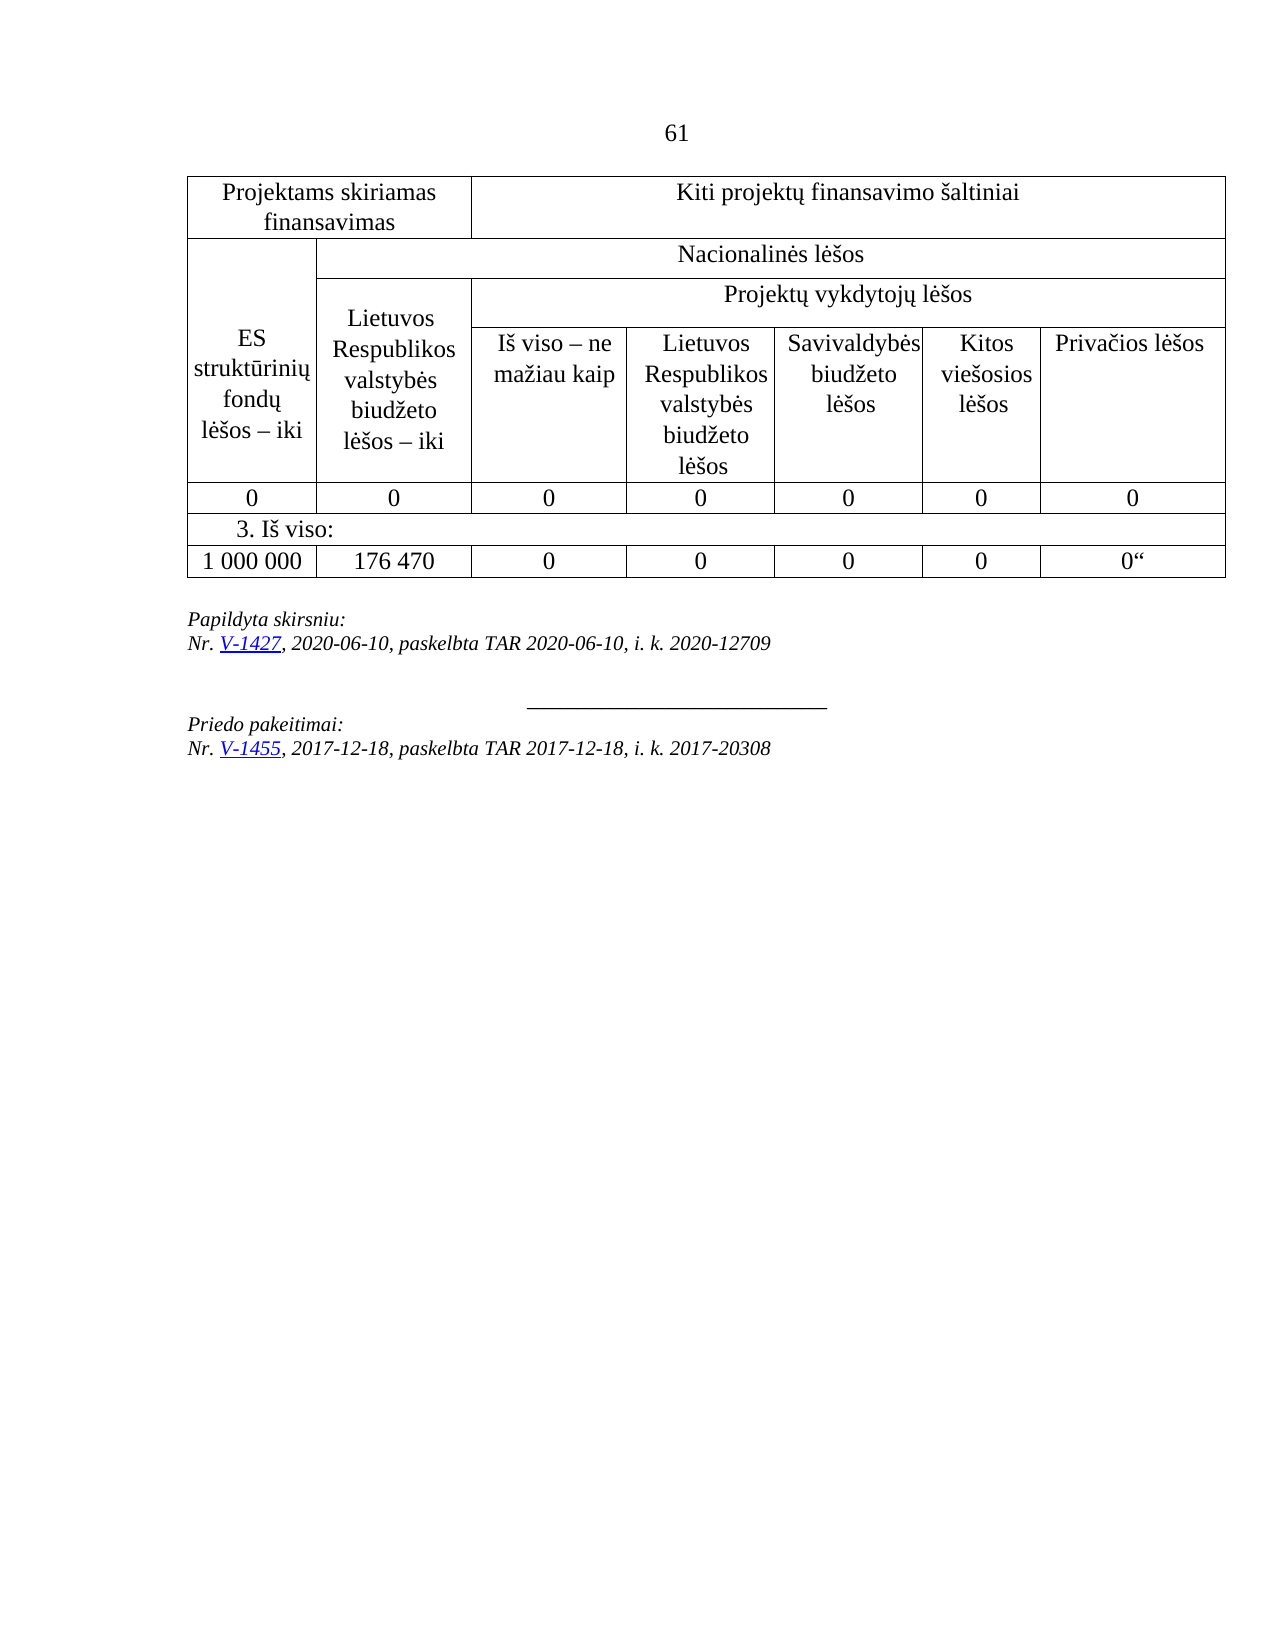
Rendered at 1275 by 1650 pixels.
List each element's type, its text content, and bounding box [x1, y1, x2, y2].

table_cell 0 [923, 546, 1040, 577]
table_cell Savivaldybės biudžeto lėšos [775, 328, 922, 482]
table_cell 176 470 [317, 546, 471, 577]
table_cell Nacionalinės lėšos [317, 239, 1225, 278]
text ________________________ [187, 683, 1167, 712]
table_cell Lietuvos Respublikos valstybės biudžeto lėšos [627, 328, 774, 482]
table_cell 0 [472, 483, 626, 513]
table_cell Lietuvos Respublikos valstybės biudžeto lėšos – iki [317, 279, 471, 482]
table_cell 0 [627, 546, 774, 577]
table_cell 0 [775, 546, 922, 577]
table_cell 0 [188, 483, 316, 513]
table_cell Iš viso – ne mažiau kaip [472, 328, 626, 482]
table_cell 0 [627, 483, 774, 513]
text Papildyta skirsniu: [187, 607, 1167, 631]
text Nr. V-1427, 2020-06-10, paskelbta TAR 2020-06-10, i. k. 2020-12709 [187, 631, 1167, 655]
table_cell ES struktūrinių fondų lėšos – iki [188, 239, 316, 482]
table_cell 0 [1041, 483, 1225, 513]
text Nr. V-1455, 2017-12-18, paskelbta TAR 2017-12-18, i. k. 2017-20308 [187, 736, 1167, 760]
table_cell Projektų vykdytojų lėšos [472, 279, 1225, 327]
table_cell 0 [923, 483, 1040, 513]
table_cell Privačios lėšos [1041, 328, 1225, 482]
table_cell 3. Iš viso: [188, 514, 1225, 545]
table_cell 0 [775, 483, 922, 513]
text Priedo pakeitimai: [187, 712, 1167, 736]
table_header Kiti projektų finansavimo šaltiniai [472, 177, 1225, 238]
table_cell 0 [472, 546, 626, 577]
table_cell Kitos viešosios lėšos [923, 328, 1040, 482]
table_cell 1 000 000 [188, 546, 316, 577]
table_cell 0 [317, 483, 471, 513]
table_cell 0“ [1041, 546, 1225, 577]
table_header Projektams skiriamas finansavimas [188, 177, 471, 238]
